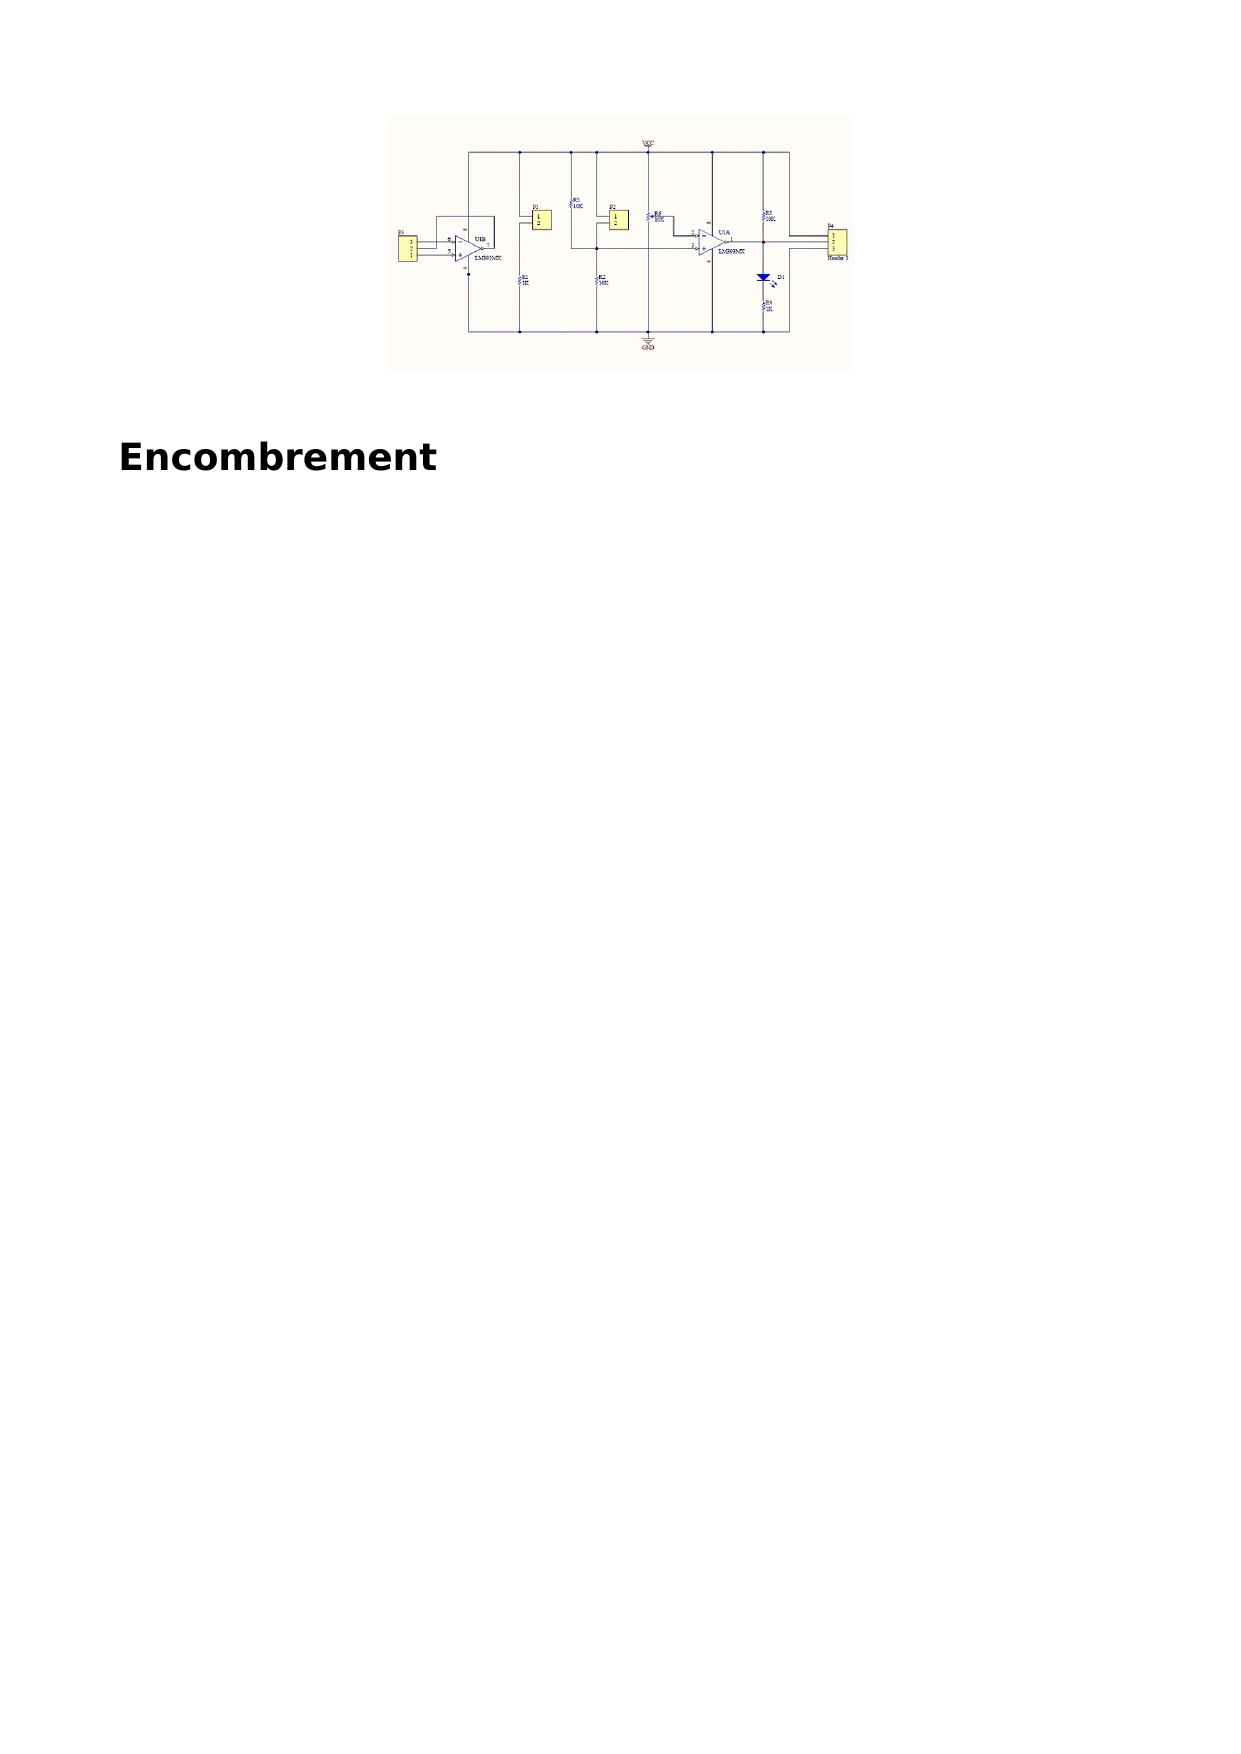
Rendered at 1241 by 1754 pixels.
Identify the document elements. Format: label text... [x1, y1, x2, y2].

picture [385, 118, 855, 370]
subtitle Encombrement [118, 436, 1122, 480]
